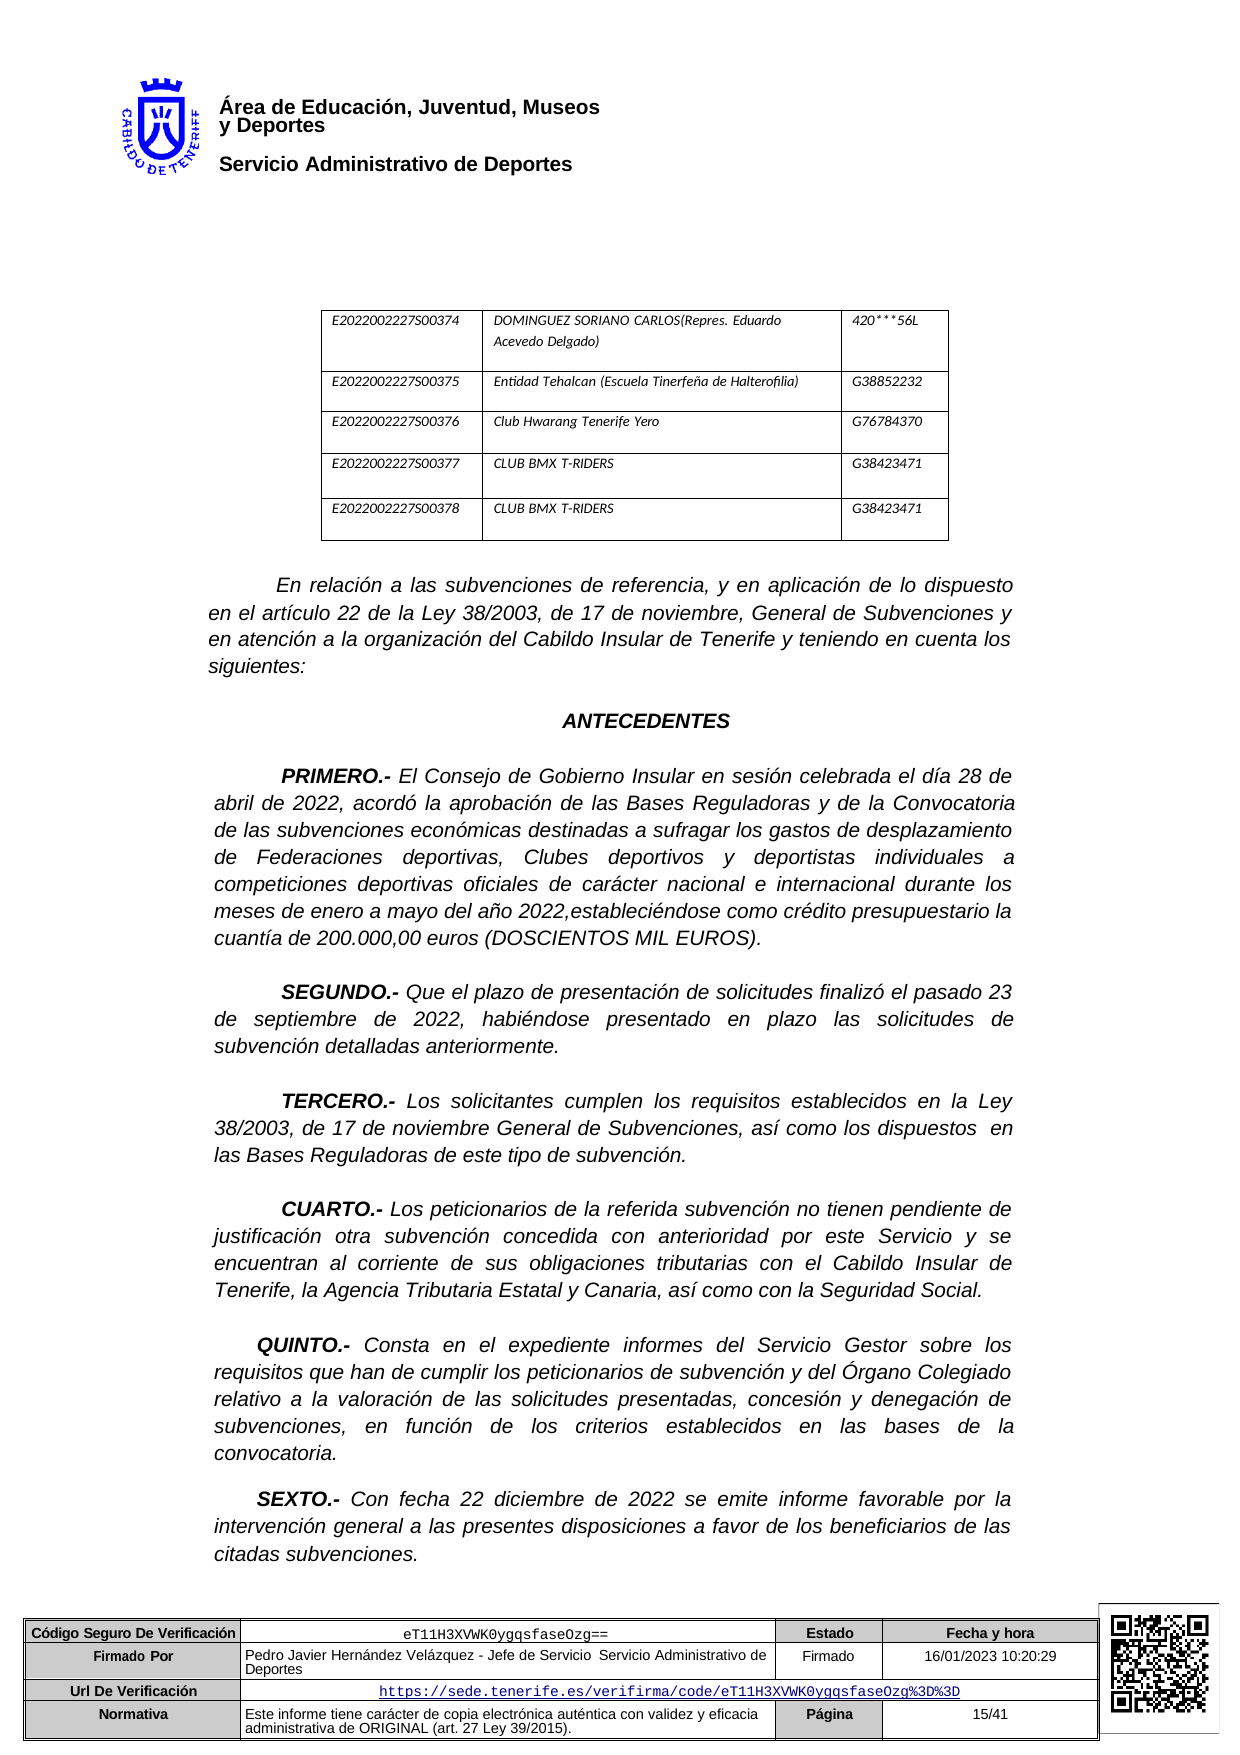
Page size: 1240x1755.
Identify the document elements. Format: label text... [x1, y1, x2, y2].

table_cell CLUB BMX T-RIDERS [483, 499, 841, 540]
table_cell CLUB BMX T-RIDERS [483, 454, 841, 498]
table_header DOMINGUEZ SORIANO CARLOS(Repres. Eduardo Acevedo Delgado) [483, 311, 841, 371]
table_header E2022002227S00374 [322, 311, 482, 371]
table_cell Página [776, 1701, 882, 1738]
table_cell Entidad Tehalcan (Escuela Tinerfeña de Halterofilia) [483, 372, 841, 411]
table_cell G38852232 [842, 372, 948, 411]
table_cell E2022002227S00375 [322, 372, 482, 411]
text PRIMERO.- El Consejo de Gobierno Insular en sesión celebrada el día 28 de abril de 2022, acordó la aprobación de las Bases Reguladoras y de la Convocatoria de las subvenciones económicas destinadas a sufragar los gastos de desplazamiento de Federaciones deportivas, Clubes deportivos y deportistas individuales a competiciones deportivas oficiales de carácter nacional e internacional durante los meses de enero a mayo del año 2022,estableciéndose como crédito presupuestario la cuantía de 200.000,00 euros (DOSCIENTOS MIL EUROS). [214, 764, 1015, 949]
table_cell E2022002227S00376 [322, 412, 482, 453]
text QUINTO.- Consta en el expediente informes del Servicio Gestor sobre los requisitos que han de cumplir los peticionarios de subvención y del Órgano Colegiado relativo a la valoración de las solicitudes presentadas, concesión y denegación de subvenciones, en función de los criterios establecidos en las bases de la convocatoria. [214, 1333, 1015, 1465]
table_cell G76784370 [842, 412, 948, 453]
table_header Código Seguro De Verificación [26, 1621, 240, 1642]
table_header 420***56L [842, 311, 948, 371]
table_cell 16/01/2023 10:20:29 [883, 1643, 1097, 1678]
table_cell https://sede.tenerife.es/verifirma/code/eT11H3XVWK0ygqsfaseOzg%3D%3D [241, 1680, 1097, 1700]
text En relación a las subvenciones de referencia, y en aplicación de lo dispuesto en el artículo 22 de la Ley 38/2003, de 17 de noviembre, General de Subvenciones y en atención a la organización del Cabildo Insular de Tenerife y teniendo en cuenta los siguientes: [208, 573, 1015, 678]
table_cell E2022002227S00377 [322, 454, 482, 498]
table_cell Normativa [26, 1701, 240, 1738]
table_cell G38423471 [842, 454, 948, 498]
table_cell Url De Verificación [26, 1680, 240, 1700]
table_cell 15/41 [883, 1701, 1097, 1738]
text TERCERO.- Los solicitantes cumplen los requisitos establecidos en la Ley 38/2003, de 17 de noviembre General de Subvenciones, así como los dispuestos en las Bases Reguladoras de este tipo de subvención. [214, 1089, 1015, 1167]
subtitle ANTECEDENTES [561, 709, 733, 733]
table_cell Club Hwarang Tenerife Yero [483, 412, 841, 453]
table_cell Firmado [776, 1643, 882, 1678]
text CUARTO.- Los peticionarios de la referida subvención no tienen pendiente de justificación otra subvención concedida con anterioridad por este Servicio y se encuentran al corriente de sus obligaciones tributarias con el Cabildo Insular de Tenerife, la Agencia Tributaria Estatal y Canaria, así como con la Seguridad Social. [214, 1197, 1015, 1302]
text SEXTO.- Con fecha 22 diciembre de 2022 se emite informe favorable por la intervención general a las presentes disposiciones a favor de los beneficiarios de las citadas subvenciones. [214, 1487, 1014, 1566]
table_cell G38423471 [842, 499, 948, 540]
table_cell Pedro Javier Hernández Velázquez - Jefe de Servicio Servicio Administrativo de Deportes [241, 1643, 775, 1678]
table_header Fecha y hora [883, 1621, 1097, 1642]
table_cell Firmado Por [26, 1643, 240, 1678]
table_cell Este informe tiene carácter de copia electrónica auténtica con validez y eficacia administrativa de ORIGINAL (art. 27 Ley 39/2015). [241, 1701, 775, 1738]
text SEGUNDO.- Que el plazo de presentación de solicitudes finalizó el pasado 23 de septiembre de 2022, habiéndose presentado en plazo las solicitudes de subvención detalladas anteriormente. [214, 980, 1015, 1058]
table_cell E2022002227S00378 [322, 499, 482, 540]
table_header Estado [776, 1621, 882, 1642]
table_header eT11H3XVWK0ygqsfaseOzg== [241, 1621, 775, 1642]
